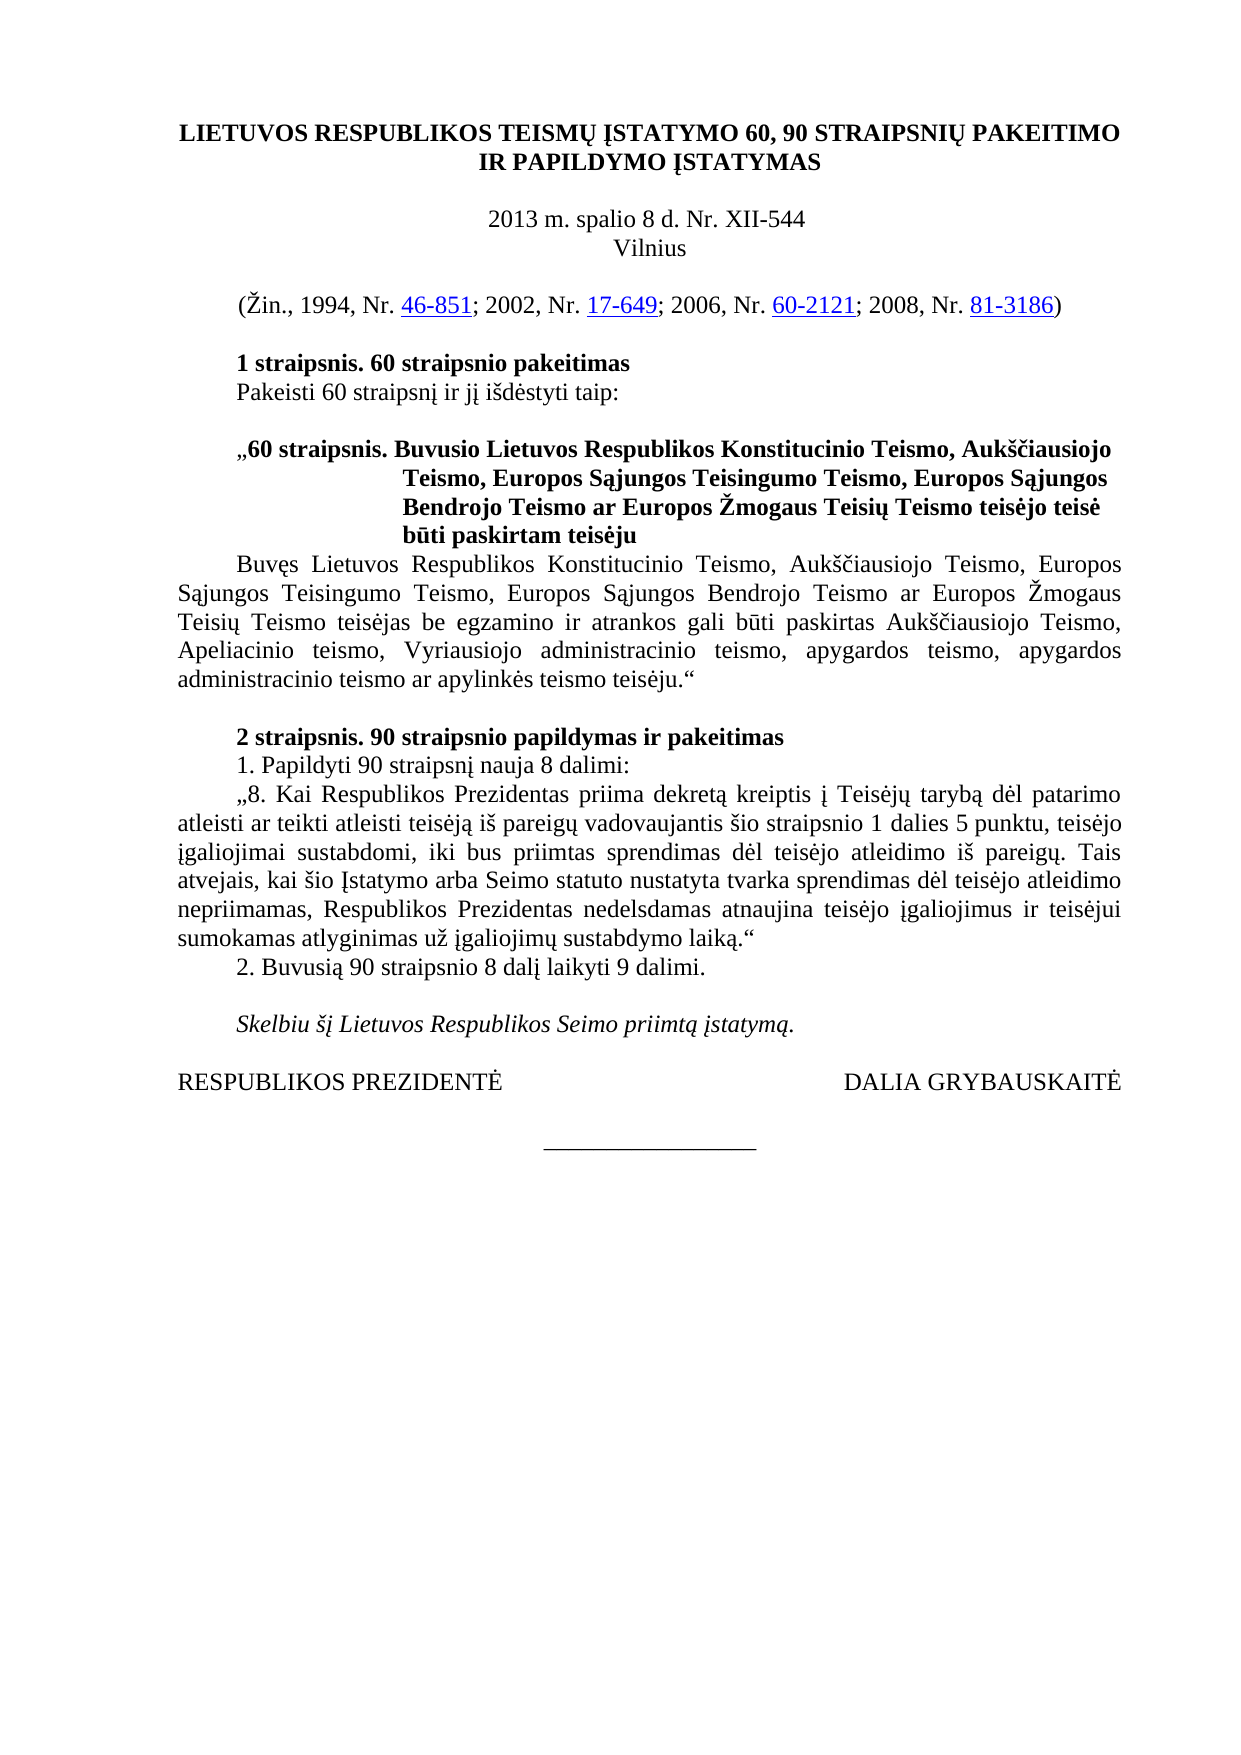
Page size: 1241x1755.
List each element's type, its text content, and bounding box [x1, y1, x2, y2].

text 1 straipsnis. 60 straipsnio pakeitimas [177, 348, 1122, 377]
text Skelbiu šį Lietuvos Respublikos Seimo priimtą įstatymą. [177, 1009, 1122, 1038]
text 1. Papildyti 90 straipsnį nauja 8 dalimi: [177, 751, 1122, 779]
text RESPUBLIKOS PREZIDENTĖ DALIA GRYBAUSKAITĖ [177, 1067, 1122, 1096]
text 2013 m. spalio 8 d. Nr. XII-544 [177, 204, 1122, 233]
text _________________ [177, 1124, 1122, 1153]
text Buvęs Lietuvos Respublikos Konstitucinio Teismo, Aukščiausiojo Teismo, Europos Sąjungos Teisingumo Teismo, Europos Sąjungos Bendrojo Teismo ar Europos Žmogaus Teisių Teismo teisėjas be egzamino ir atrankos gali būti paskirtas Aukščiausiojo Teismo, Apeliacinio teismo, Vyriausiojo administracinio teismo, apygardos teismo, apygardos administracinio teismo ar apylinkės teismo teisėju.“ [177, 549, 1122, 693]
text LIETUVOS RESPUBLIKOS TEISMŲ ĮSTATYMO 60, 90 STRAIPSNIŲ PAKEITIMO IR PAPILDYMO ĮSTATYMAS [177, 118, 1122, 176]
text „8. Kai Respublikos Prezidentas priima dekretą kreiptis į Teisėjų tarybą dėl patarimo atleisti ar teikti atleisti teisėją iš pareigų vadovaujantis šio straipsnio 1 dalies 5 punktu, teisėjo įgaliojimai sustabdomi, iki bus priimtas sprendimas dėl teisėjo atleidimo iš pareigų. Tais atvejais, kai šio Įstatymo arba Seimo statuto nustatyta tvarka sprendimas dėl teisėjo atleidimo nepriimamas, Respublikos Prezidentas nedelsdamas atnaujina teisėjo įgaliojimus ir teisėjui sumokamas atlyginimas už įgaliojimų sustabdymo laiką.“ [177, 779, 1122, 952]
text Vilnius [177, 233, 1122, 262]
text 2. Buvusią 90 straipsnio 8 dalį laikyti 9 dalimi. [177, 952, 1122, 981]
text (Žin., 1994, Nr. 46-851; 2002, Nr. 17-649; 2006, Nr. 60-2121; 2008, Nr. 81-3186) [177, 291, 1122, 319]
text „60 straipsnis. Buvusio Lietuvos Respublikos Konstitucinio Teismo, Aukščiausiojo Teismo, Europos Sąjungos Teisingumo Teismo, Europos Sąjungos Bendrojo Teismo ar Europos Žmogaus Teisių Teismo teisėjo teisė būti paskirtam teisėju [236, 434, 1122, 549]
text 2 straipsnis. 90 straipsnio papildymas ir pakeitimas [177, 722, 1122, 751]
text Pakeisti 60 straipsnį ir jį išdėstyti taip: [177, 377, 1122, 406]
